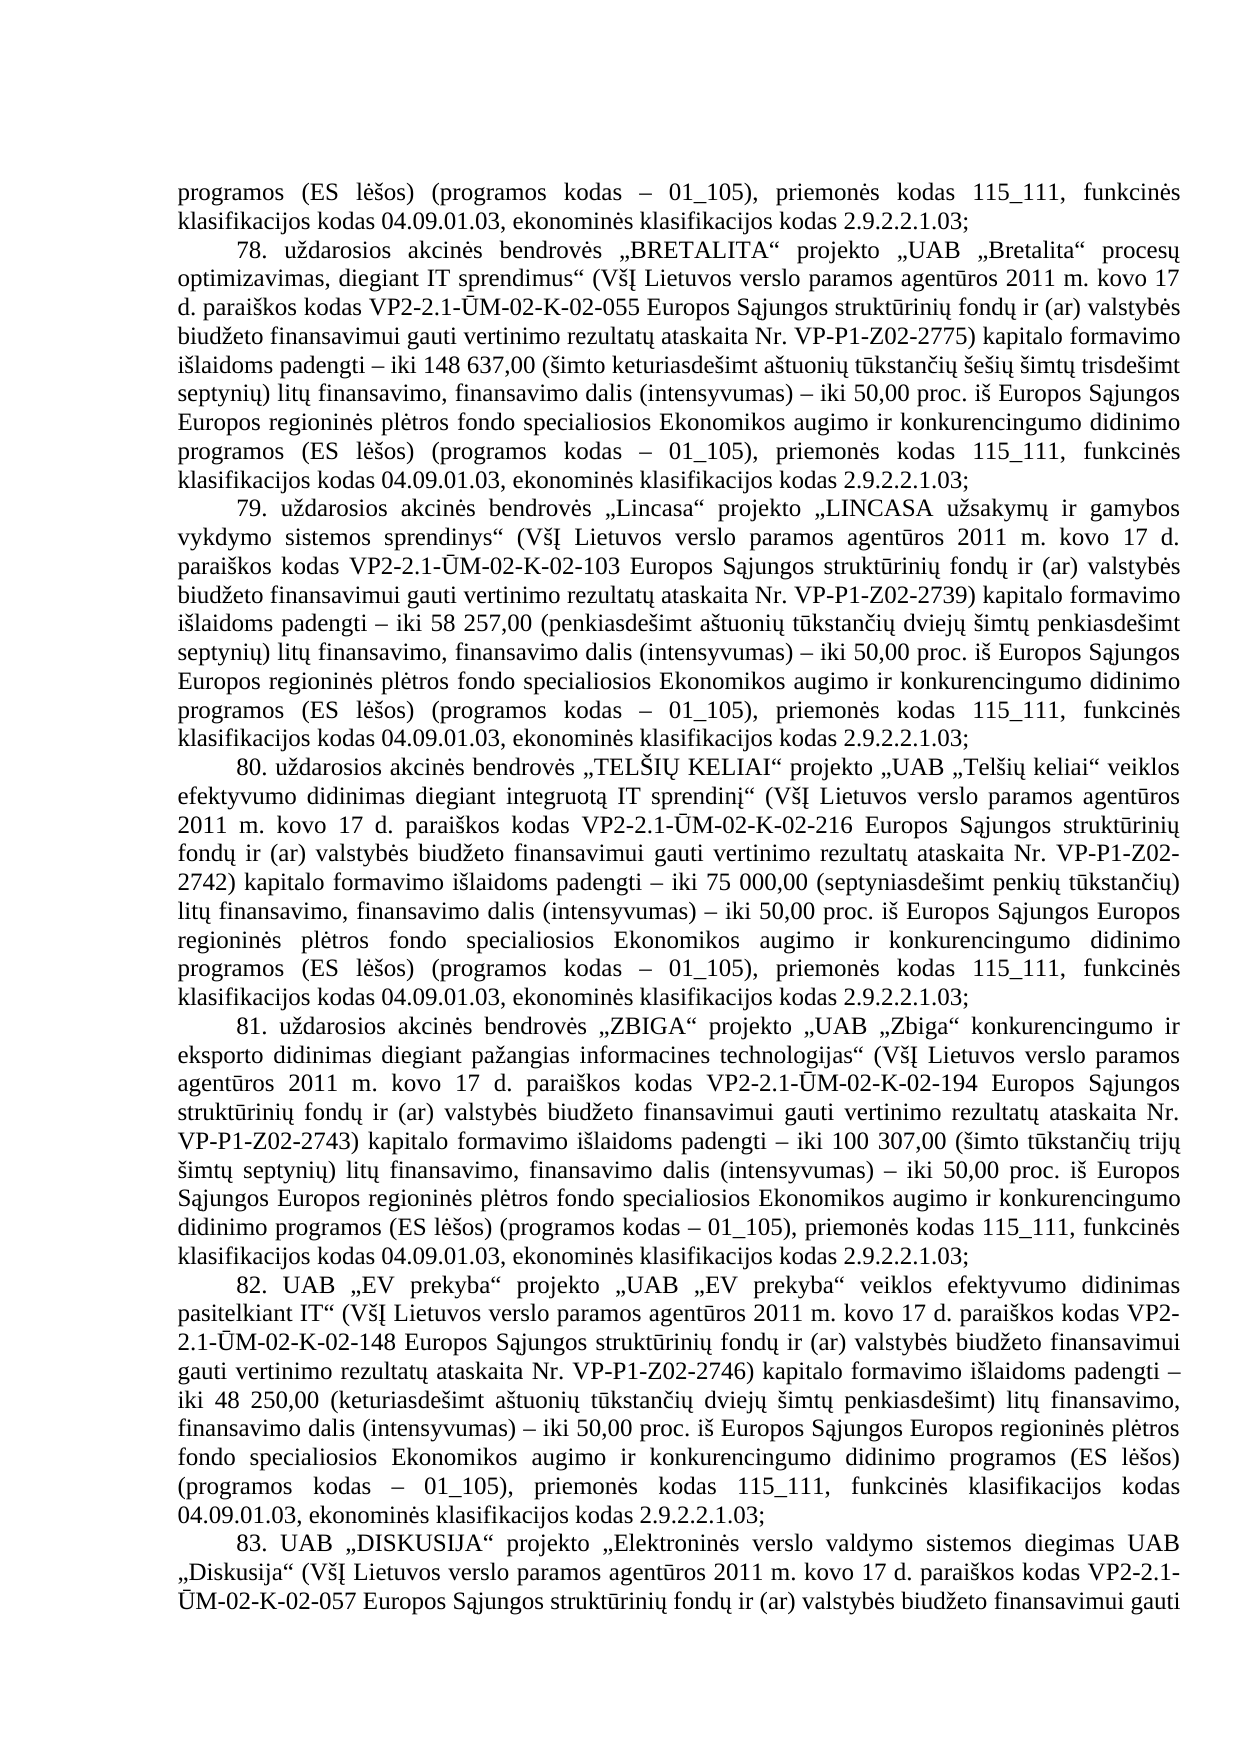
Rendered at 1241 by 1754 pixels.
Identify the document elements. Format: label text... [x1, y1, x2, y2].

text 82. UAB „EV prekyba“ projekto „UAB „EV prekyba“ veiklos efektyvumo didinimas pasitelkiant IT“ (VšĮ Lietuvos verslo paramos agentūros 2011 m. kovo 17 d. paraiškos kodas VP2-2.1-ŪM-02-K-02-148 Europos Sąjungos struktūrinių fondų ir (ar) valstybės biudžeto finansavimui gauti vertinimo rezultatų ataskaita Nr. VP-P1-Z02-2746) kapitalo formavimo išlaidoms padengti – iki 48 250,00 (keturiasdešimt aštuonių tūkstančių dviejų šimtų penkiasdešimt) litų finansavimo, finansavimo dalis (intensyvumas) – iki 50,00 proc. iš Europos Sąjungos Europos regioninės plėtros fondo specialiosios Ekonomikos augimo ir konkurencingumo didinimo programos (ES lėšos) (programos kodas – 01_105), priemonės kodas 115_111, funkcinės klasifikacijos kodas 04.09.01.03, ekonominės klasifikacijos kodas 2.9.2.2.1.03; [177, 1270, 1181, 1528]
text 83. UAB „DISKUSIJA“ projekto „Elektroninės verslo valdymo sistemos diegimas UAB „Diskusija“ (VšĮ Lietuvos verslo paramos agentūros 2011 m. kovo 17 d. paraiškos kodas VP2-2.1-ŪM-02-K-02-057 Europos Sąjungos struktūrinių fondų ir (ar) valstybės biudžeto finansavimui gauti [177, 1528, 1181, 1615]
text 81. uždarosios akcinės bendrovės „ZBIGA“ projekto „UAB „Zbiga“ konkurencingumo ir eksporto didinimas diegiant pažangias informacines technologijas“ (VšĮ Lietuvos verslo paramos agentūros 2011 m. kovo 17 d. paraiškos kodas VP2-2.1-ŪM-02-K-02-194 Europos Sąjungos struktūrinių fondų ir (ar) valstybės biudžeto finansavimui gauti vertinimo rezultatų ataskaita Nr. VP-P1-Z02-2743) kapitalo formavimo išlaidoms padengti – iki 100 307,00 (šimto tūkstančių trijų šimtų septynių) litų finansavimo, finansavimo dalis (intensyvumas) – iki 50,00 proc. iš Europos Sąjungos Europos regioninės plėtros fondo specialiosios Ekonomikos augimo ir konkurencingumo didinimo programos (ES lėšos) (programos kodas – 01_105), priemonės kodas 115_111, funkcinės klasifikacijos kodas 04.09.01.03, ekonominės klasifikacijos kodas 2.9.2.2.1.03; [177, 1011, 1181, 1270]
text 78. uždarosios akcinės bendrovės „BRETALITA“ projekto „UAB „Bretalita“ procesų optimizavimas, diegiant IT sprendimus“ (VšĮ Lietuvos verslo paramos agentūros 2011 m. kovo 17 d. paraiškos kodas VP2-2.1-ŪM-02-K-02-055 Europos Sąjungos struktūrinių fondų ir (ar) valstybės biudžeto finansavimui gauti vertinimo rezultatų ataskaita Nr. VP-P1-Z02-2775) kapitalo formavimo išlaidoms padengti – iki 148 637,00 (šimto keturiasdešimt aštuonių tūkstančių šešių šimtų trisdešimt septynių) litų finansavimo, finansavimo dalis (intensyvumas) – iki 50,00 proc. iš Europos Sąjungos Europos regioninės plėtros fondo specialiosios Ekonomikos augimo ir konkurencingumo didinimo programos (ES lėšos) (programos kodas – 01_105), priemonės kodas 115_111, funkcinės klasifikacijos kodas 04.09.01.03, ekonominės klasifikacijos kodas 2.9.2.2.1.03; [177, 235, 1181, 493]
text programos (ES lėšos) (programos kodas – 01_105), priemonės kodas 115_111, funkcinės klasifikacijos kodas 04.09.01.03, ekonominės klasifikacijos kodas 2.9.2.2.1.03; [177, 177, 1181, 235]
text 79. uždarosios akcinės bendrovės „Lincasa“ projekto „LINCASA užsakymų ir gamybos vykdymo sistemos sprendinys“ (VšĮ Lietuvos verslo paramos agentūros 2011 m. kovo 17 d. paraiškos kodas VP2-2.1-ŪM-02-K-02-103 Europos Sąjungos struktūrinių fondų ir (ar) valstybės biudžeto finansavimui gauti vertinimo rezultatų ataskaita Nr. VP-P1-Z02-2739) kapitalo formavimo išlaidoms padengti – iki 58 257,00 (penkiasdešimt aštuonių tūkstančių dviejų šimtų penkiasdešimt septynių) litų finansavimo, finansavimo dalis (intensyvumas) – iki 50,00 proc. iš Europos Sąjungos Europos regioninės plėtros fondo specialiosios Ekonomikos augimo ir konkurencingumo didinimo programos (ES lėšos) (programos kodas – 01_105), priemonės kodas 115_111, funkcinės klasifikacijos kodas 04.09.01.03, ekonominės klasifikacijos kodas 2.9.2.2.1.03; [177, 493, 1181, 752]
text 80. uždarosios akcinės bendrovės „TELŠIŲ KELIAI“ projekto „UAB „Telšių keliai“ veiklos efektyvumo didinimas diegiant integruotą IT sprendinį“ (VšĮ Lietuvos verslo paramos agentūros 2011 m. kovo 17 d. paraiškos kodas VP2-2.1-ŪM-02-K-02-216 Europos Sąjungos struktūrinių fondų ir (ar) valstybės biudžeto finansavimui gauti vertinimo rezultatų ataskaita Nr. VP-P1-Z02-2742) kapitalo formavimo išlaidoms padengti – iki 75 000,00 (septyniasdešimt penkių tūkstančių) litų finansavimo, finansavimo dalis (intensyvumas) – iki 50,00 proc. iš Europos Sąjungos Europos regioninės plėtros fondo specialiosios Ekonomikos augimo ir konkurencingumo didinimo programos (ES lėšos) (programos kodas – 01_105), priemonės kodas 115_111, funkcinės klasifikacijos kodas 04.09.01.03, ekonominės klasifikacijos kodas 2.9.2.2.1.03; [177, 752, 1181, 1011]
